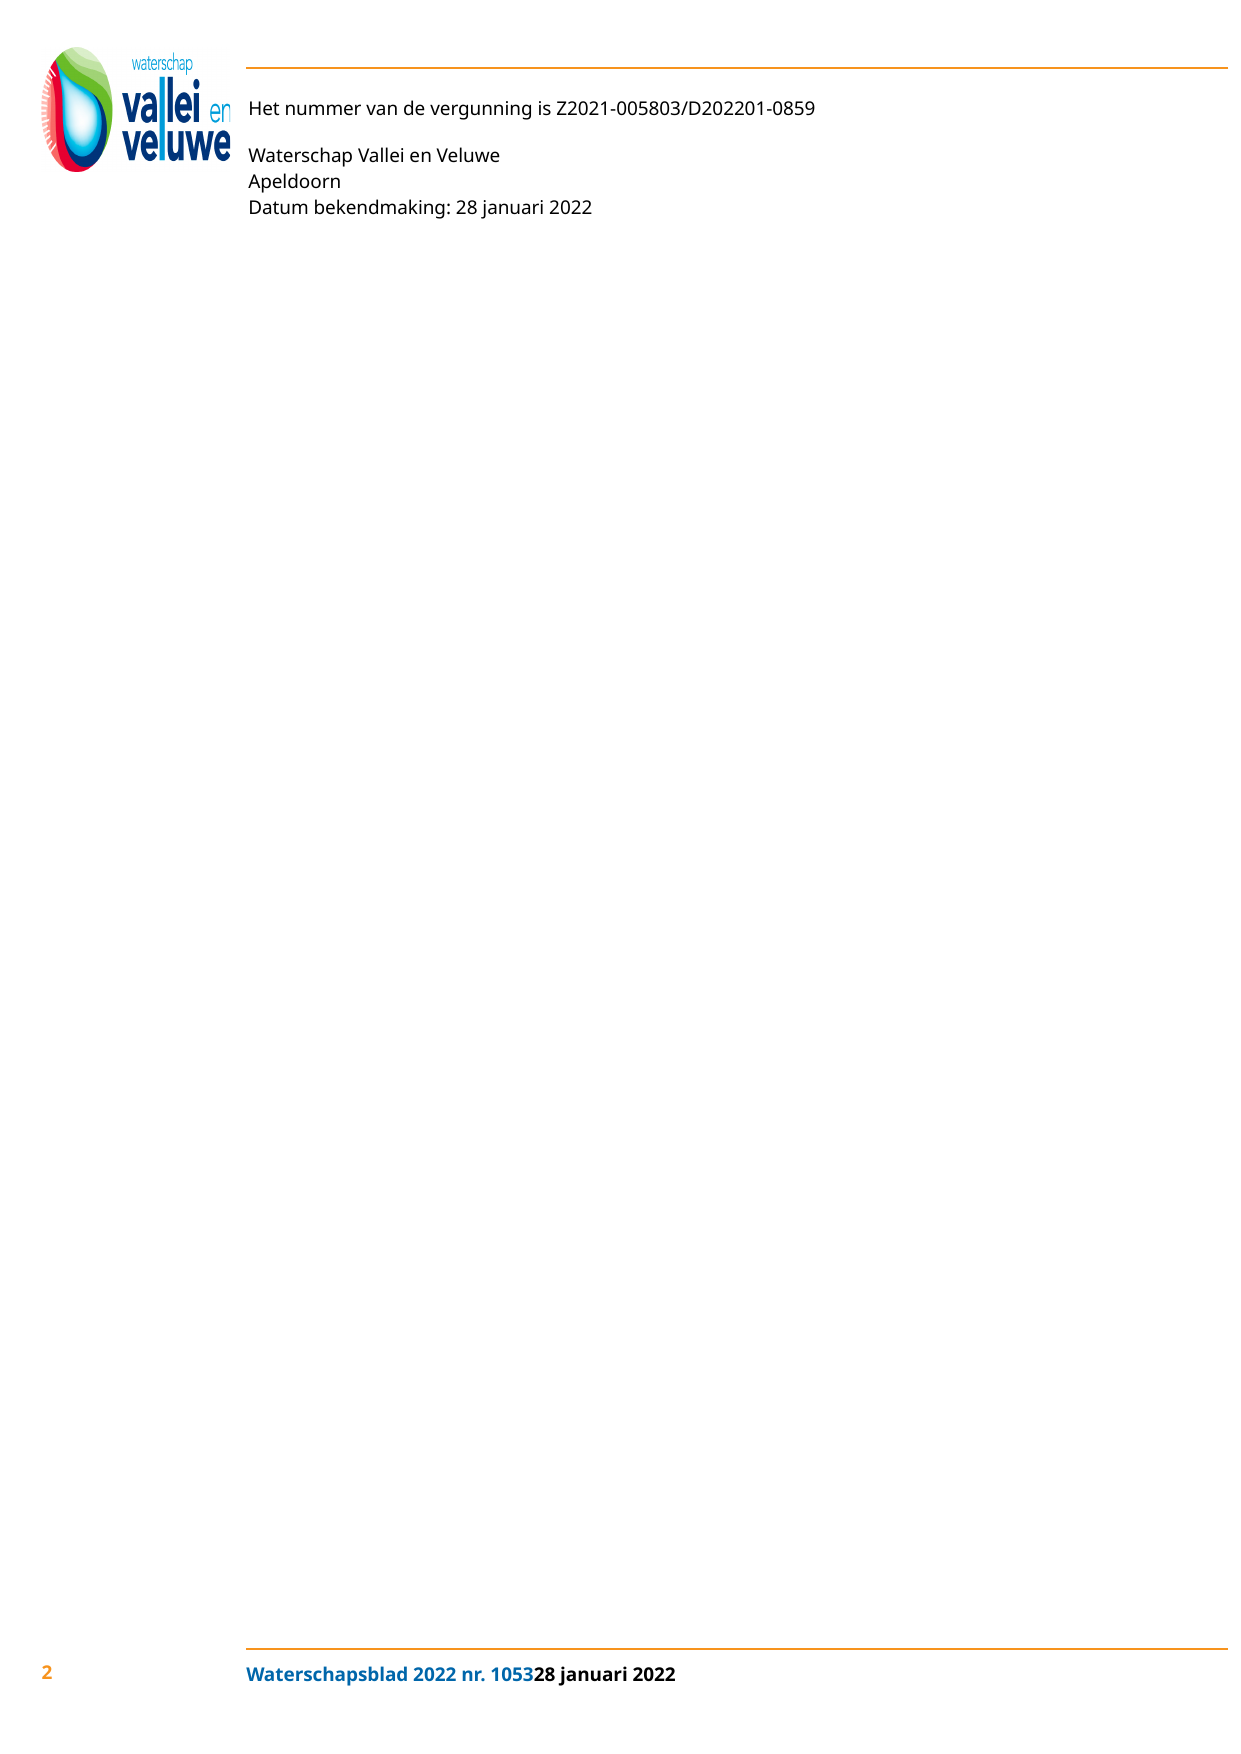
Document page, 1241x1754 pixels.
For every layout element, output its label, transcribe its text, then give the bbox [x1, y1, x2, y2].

text Het nummer van de vergunning is Z2021-005803/D202201-0859 [248, 95, 1152, 121]
picture [41, 47, 231, 172]
text Waterschap Vallei en Veluwe [248, 143, 1152, 168]
text Datum bekendmaking: 28 januari 2022 [248, 194, 1152, 220]
text Apeldoorn [248, 168, 1152, 194]
